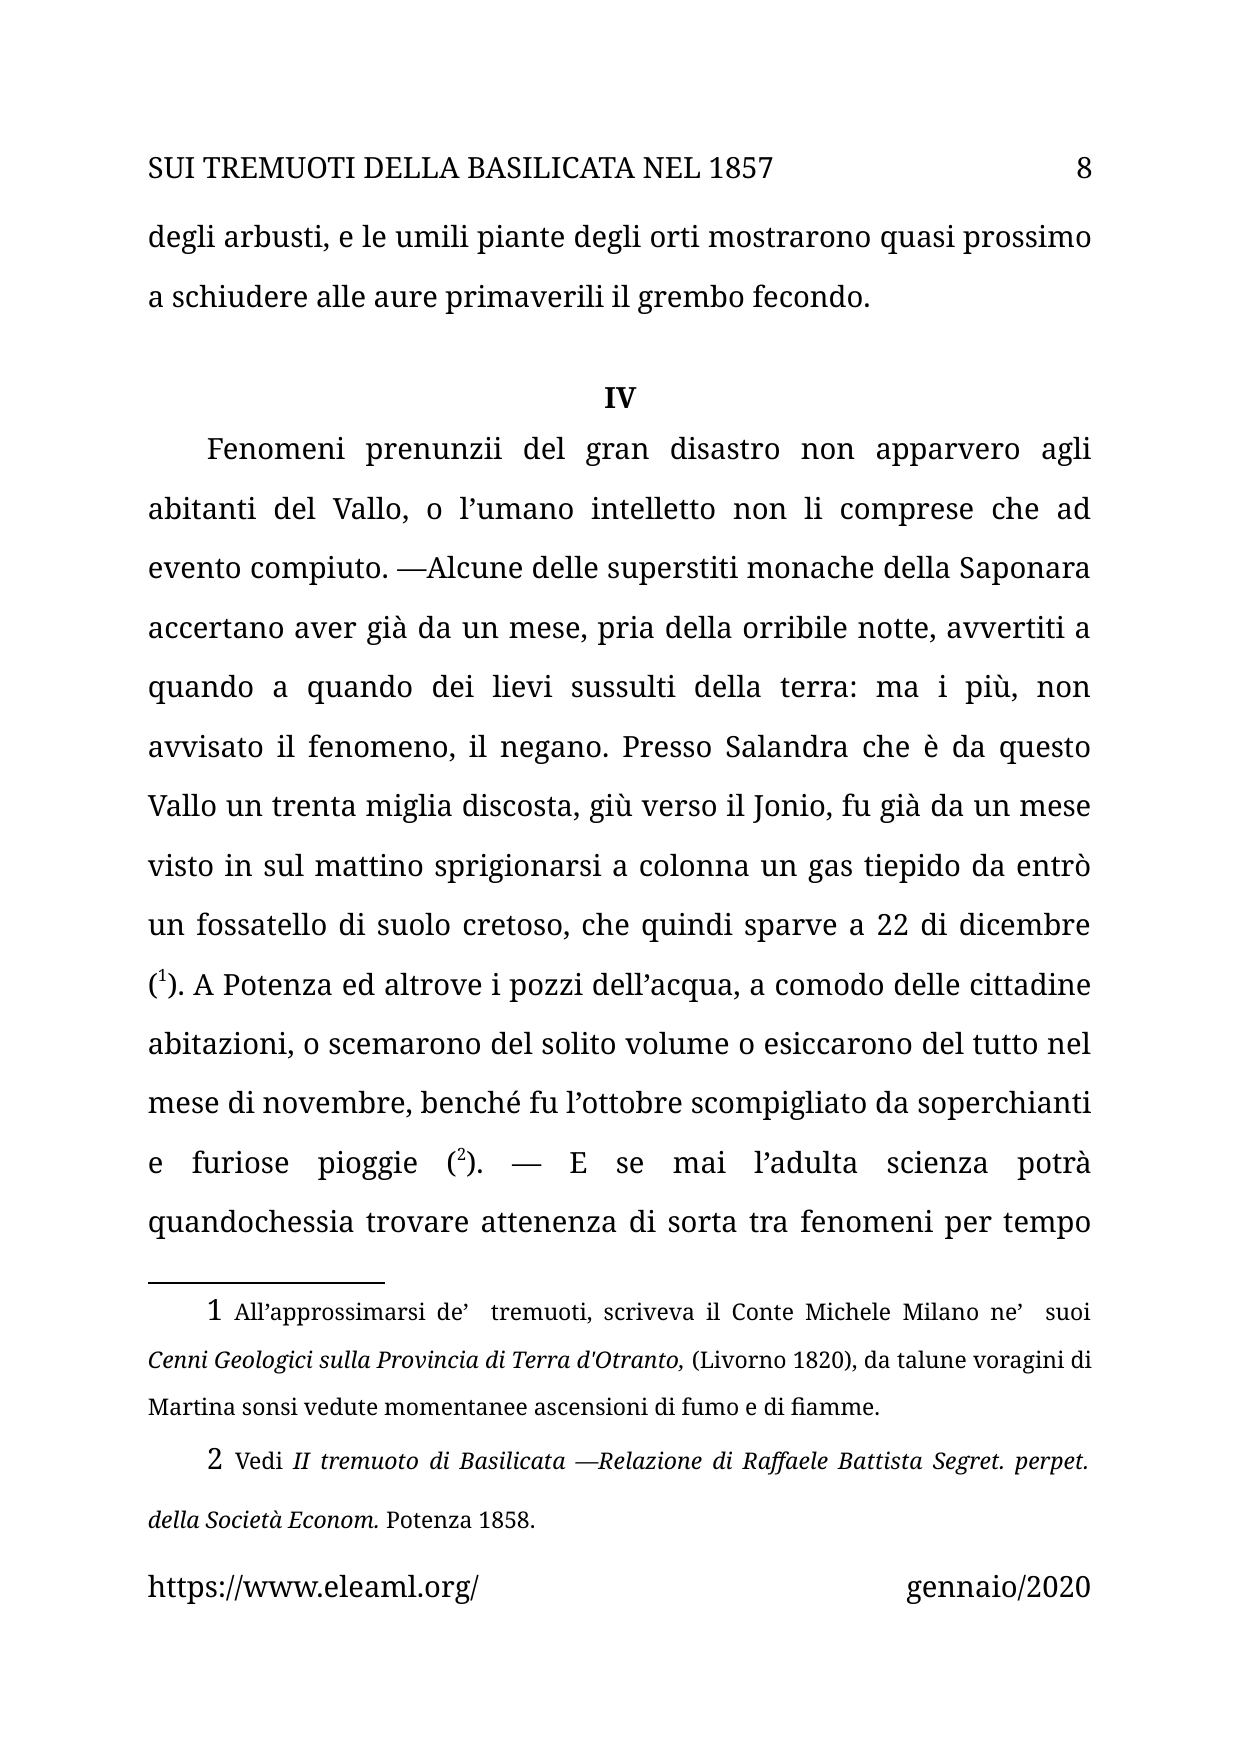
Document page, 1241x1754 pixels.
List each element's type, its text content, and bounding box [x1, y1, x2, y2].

subtitle IV [148, 377, 1093, 417]
text All’approssimarsi de’ tremuoti, scriveva il Conte Michele Milano ne’ suoi Cenni Geologici sulla Provincia di Terra d'Otranto, (Livorno 1820), da talune voragini di Martina sonsi vedute momentanee ascensioni di fumo e di fiamme. [148, 1289, 1093, 1422]
text degli arbusti, e le umili piante degli orti mostrarono quasi prossimo a schiudere alle aure primaverili il grembo fecondo. [148, 217, 1093, 316]
text Fenomeni prenunzii del gran disastro non apparvero agli abitanti del Vallo, o l’umano intelletto non li comprese che ad evento compiuto. —Alcune delle superstiti monache della Saponara accertano aver già da un mese, pria della orribile notte, avvertiti a quando a quando dei lievi sussulti della terra: ma i più, non avvisato il fenomeno, il negano. Presso Salandra che è da questo Vallo un trenta miglia discosta, giù verso il Jonio, fu già da un mese visto in sul mattino sprigionarsi a colonna un gas tiepido da entrò un fossatello di suolo cretoso, che quindi sparve a 22 di dicembre (). A Potenza ed altrove i pozzi dell’acqua, a comodo delle cittadine abitazioni, o scemarono del solito volume o esiccarono del tutto nel mese di novembre, benché fu l’ottobre scompigliato da soperchianti e furiose pioggie (). — E se mai l’adulta scienza potrà quandochessia trovare attenenza di sorta tra fenomeni per tempo [148, 428, 1093, 1241]
text Vedi II tremuoto di Basilicata —Relazione di Raffaele Battista Segret. perpet. della Società Econom. Potenza 1858. [148, 1438, 1093, 1537]
